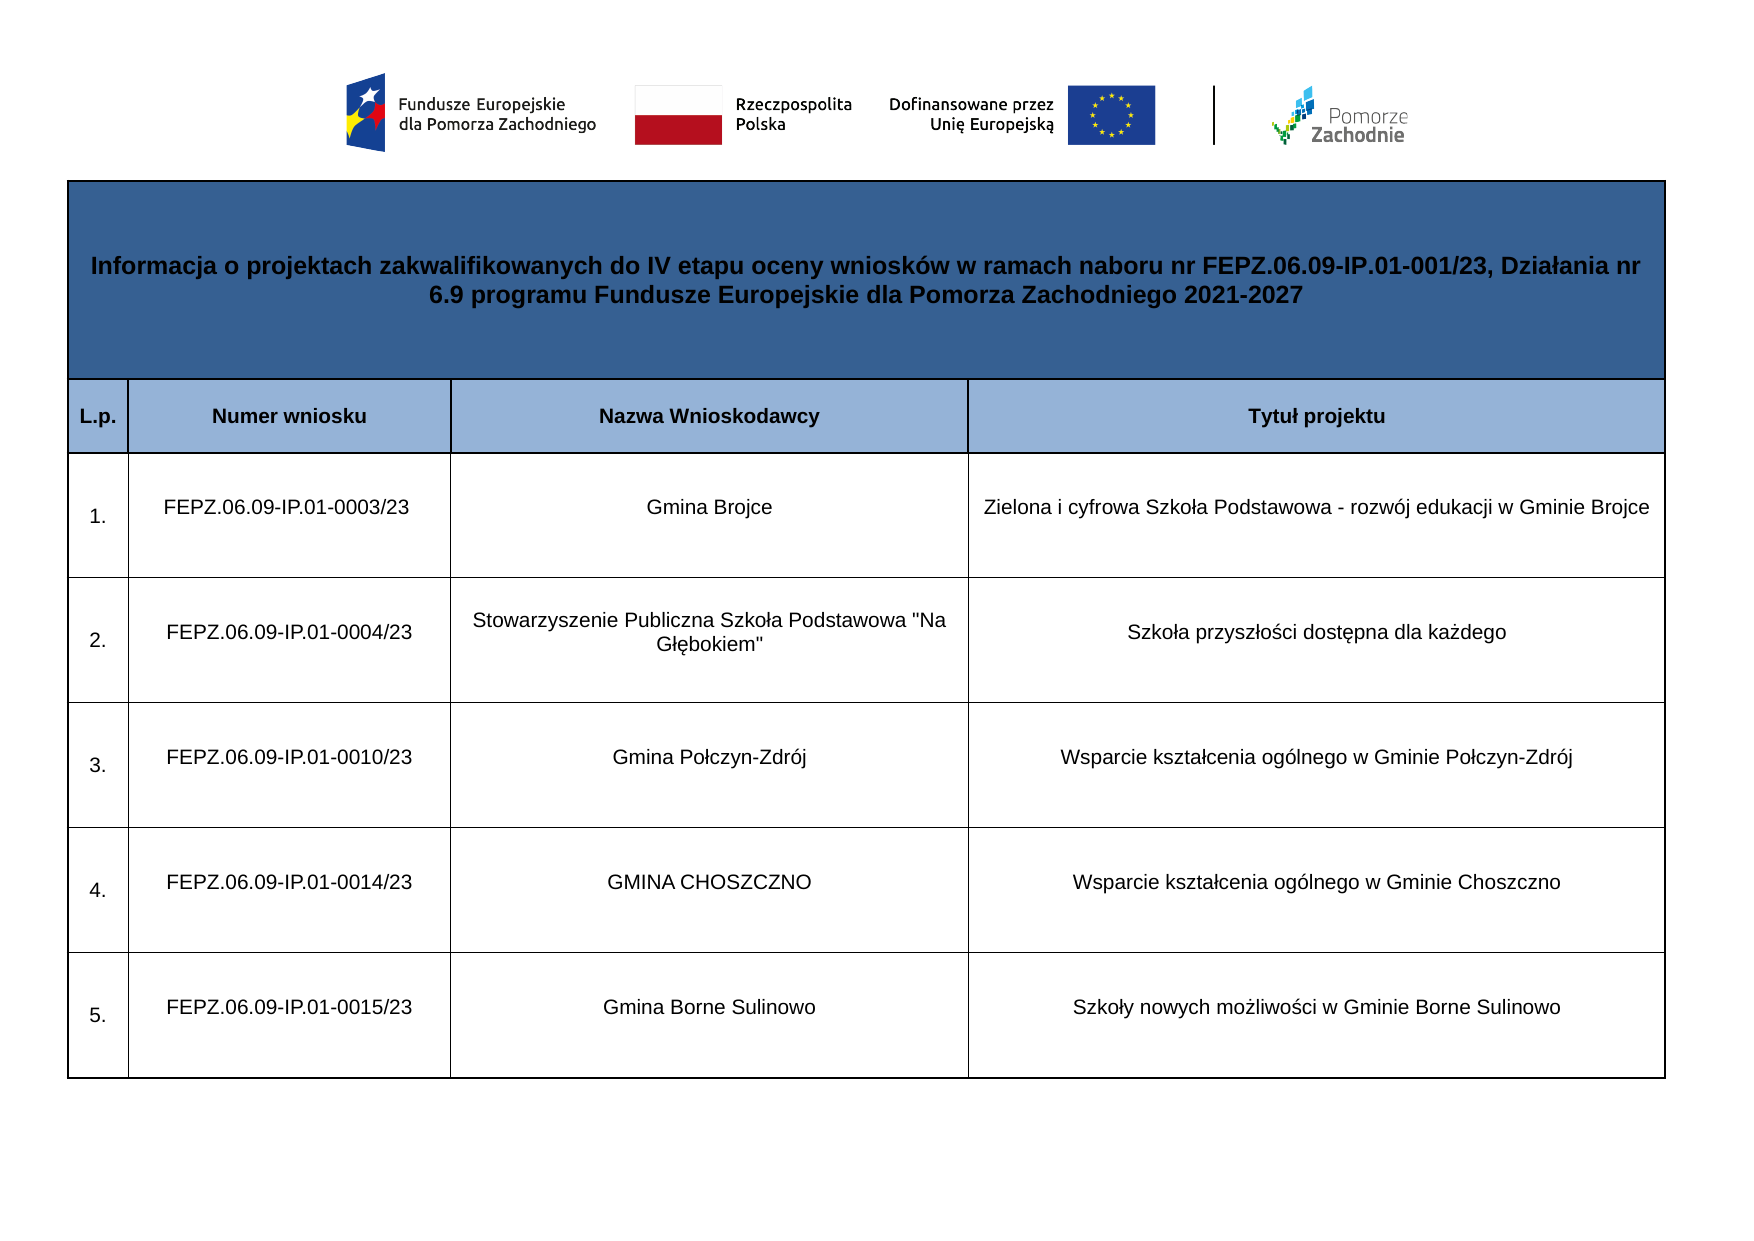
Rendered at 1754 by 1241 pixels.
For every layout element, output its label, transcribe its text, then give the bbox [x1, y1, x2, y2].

table_cell Gmina Połczyn-Zdrój [451, 703, 968, 827]
table_header Informacja o projektach zakwalifikowanych do IV etapu oceny wniosków w ramach naboru nr FEPZ.06.09-IP.01-001/23, Działania nr 6.9 programu Fundusze Europejskie dla Pomorza Zachodniego 2021-2027 [69, 182, 1664, 378]
table_cell 5. [69, 953, 128, 1077]
table_cell [1666, 452, 1686, 577]
table_cell FEPZ.06.09-IP.01-0014/23 [129, 828, 450, 952]
table_cell 1. [69, 454, 128, 577]
table_cell [1666, 577, 1686, 702]
table_cell 3. [69, 703, 128, 827]
table_cell L.p. [69, 380, 127, 452]
table_cell 4. [69, 828, 128, 952]
table_cell Gmina Borne Sulinowo [451, 953, 968, 1077]
table_cell Numer wniosku [129, 380, 450, 452]
table_cell Stowarzyszenie Publiczna Szkoła Podstawowa "Na Głębokiem" [451, 578, 968, 702]
table_cell Zielona i cyfrowa Szkoła Podstawowa - rozwój edukacji w Gminie Brojce [969, 454, 1664, 577]
table_cell [1666, 827, 1686, 952]
table_cell FEPZ.06.09-IP.01-0010/23 [129, 703, 450, 827]
table_cell FEPZ.06.09-IP.01-0015/23 [129, 953, 450, 1077]
table_cell Wsparcie kształcenia ogólnego w Gminie Choszczno [969, 828, 1664, 952]
table_cell [1666, 702, 1686, 827]
table_cell Wsparcie kształcenia ogólnego w Gminie Połczyn-Zdrój [969, 703, 1664, 827]
table_cell Szkoła przyszłości dostępna dla każdego [969, 578, 1664, 702]
table_cell GMINA CHOSZCZNO [451, 828, 968, 952]
table_cell FEPZ.06.09-IP.01-0003/23 [129, 454, 450, 577]
table_cell [1666, 378, 1686, 421]
table_cell [1666, 952, 1686, 1077]
table_header [1666, 180, 1686, 378]
table_cell 2. [69, 578, 128, 702]
table_cell Nazwa Wnioskodawcy [452, 380, 967, 452]
table_cell Szkoły nowych możliwości w Gminie Borne Sulinowo [969, 953, 1664, 1077]
table_cell FEPZ.06.09-IP.01-0004/23 [129, 578, 450, 702]
table_cell Tytuł projektu [969, 380, 1664, 452]
table_cell [1666, 421, 1686, 452]
table_cell Gmina Brojce [451, 454, 968, 577]
